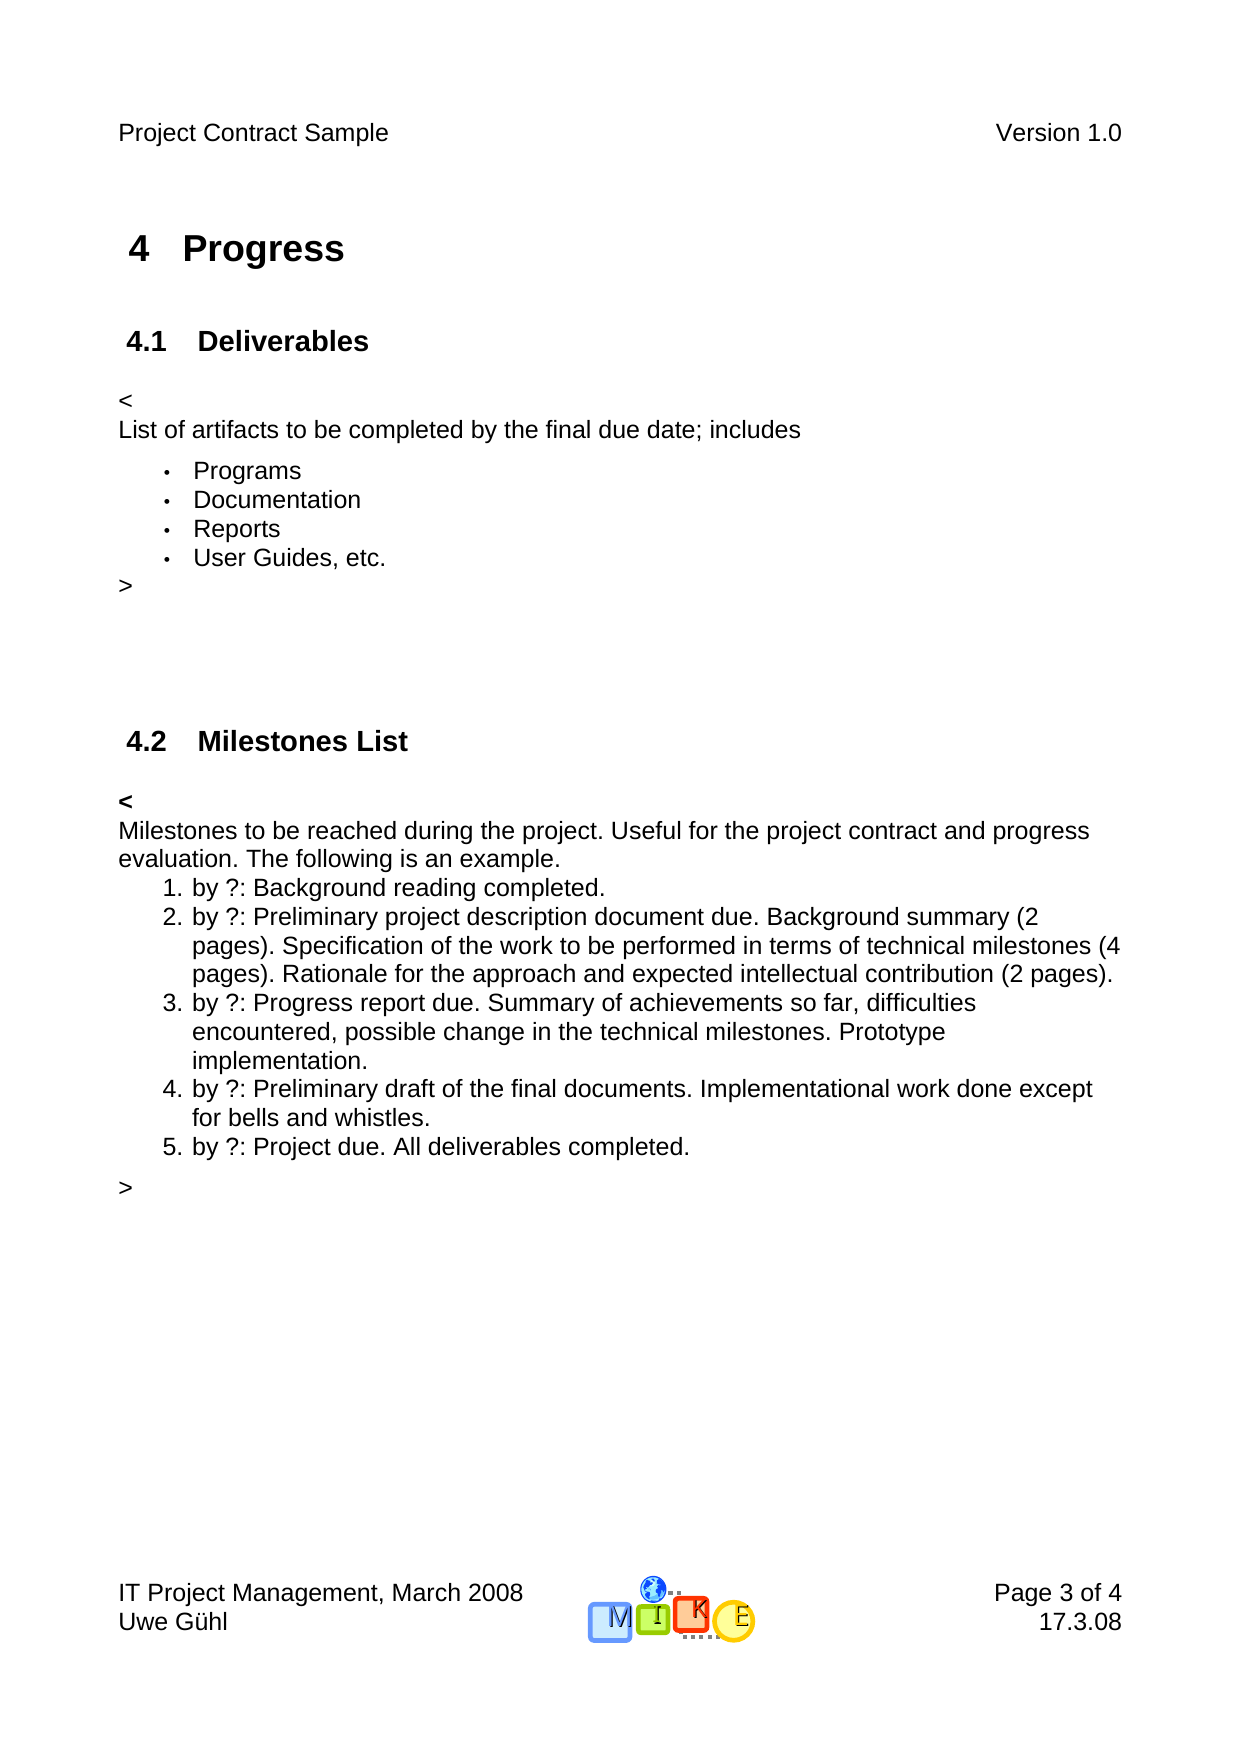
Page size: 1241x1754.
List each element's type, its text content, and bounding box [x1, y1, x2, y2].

text > [118, 1173, 1122, 1202]
subtitle Progress [118, 226, 1122, 269]
subtitle Milestones List [118, 724, 1122, 758]
list by ?: Preliminary project description document due. Background summary (2 pages). Specification of the work to be performed in terms of technical milestones (4 pages). Rationale for the approach and expected intellectual contribution (2 pages). [162, 902, 1122, 988]
list Reports [164, 514, 1122, 543]
list by ?: Background reading completed. [162, 873, 1122, 902]
list by ?: Project due. All deliverables completed. [162, 1132, 1122, 1161]
list by ?: Progress report due. Summary of achievements so far, difficulties encountered, possible change in the technical milestones. Prototype implementation. [162, 988, 1122, 1074]
list by ?: Preliminary draft of the final documents. Implementational work done except for bells and whistles. [162, 1074, 1122, 1132]
text > [118, 571, 1122, 600]
list User Guides, etc. [164, 543, 1122, 571]
subtitle Deliverables [118, 324, 1122, 357]
text Milestones to be reached during the project. Useful for the project contract and progress evaluation. The following is an example. [118, 816, 1122, 873]
text < [118, 787, 1122, 816]
list Documentation [164, 485, 1122, 514]
text < List of artifacts to be completed by the final due date; includes [118, 386, 1122, 444]
list Programs [164, 456, 1122, 485]
